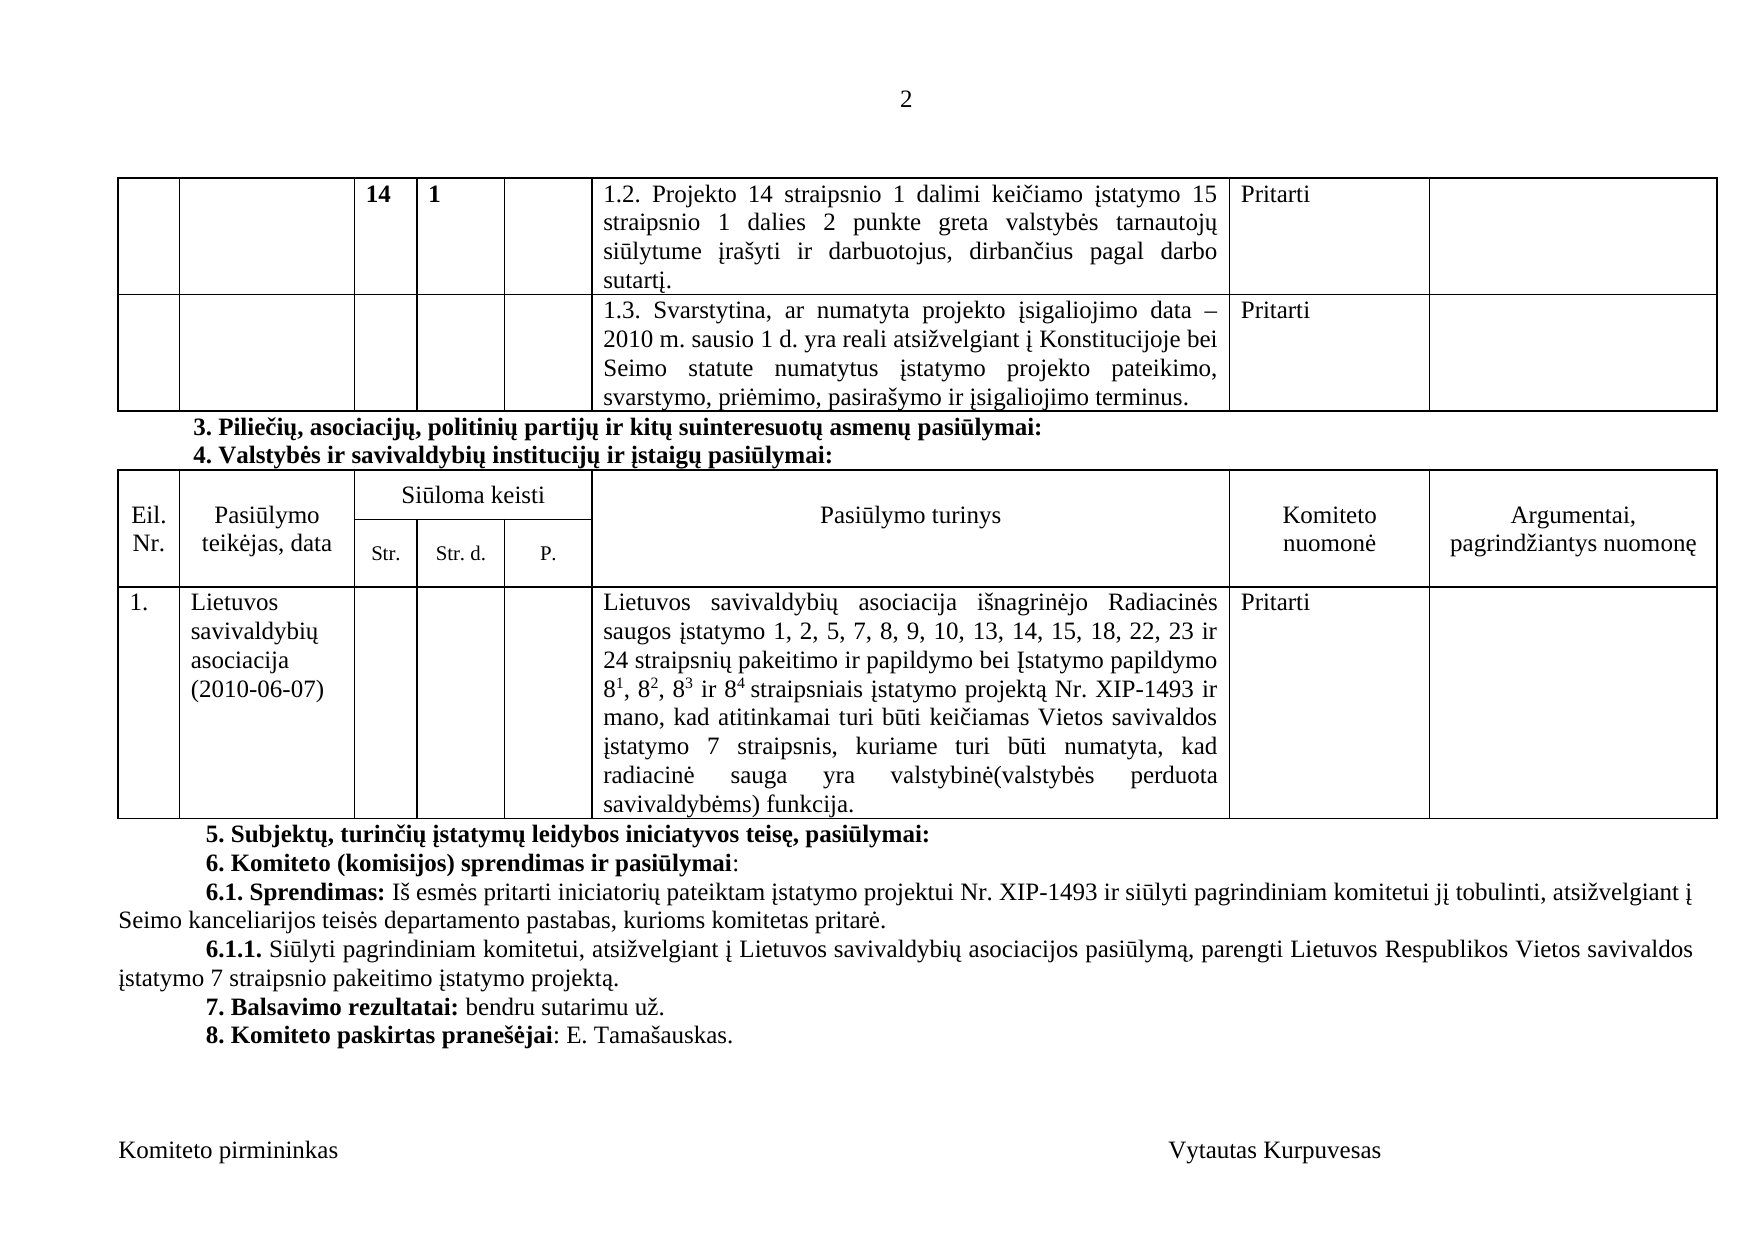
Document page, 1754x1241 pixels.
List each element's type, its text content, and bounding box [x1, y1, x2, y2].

table_cell 1.2. Projekto 14 straipsnio 1 dalimi keičiamo įstatymo 15 straipsnio 1 dalies 2 punkte greta valstybės tarnautojų siūlytume įrašyti ir darbuotojus, dirbančius pagal darbo sutartį. [593, 179, 1229, 294]
table_cell [418, 588, 504, 817]
text 6. Komiteto (komisijos) sprendimas ir pasiūlymai: [118, 848, 1694, 877]
text 8. Komiteto paskirtas pranešėjai: E. Tamašauskas. [118, 1020, 1694, 1049]
table_header Siūloma keisti [355, 471, 591, 518]
table_header Pasiūlymo teikėjas, data [180, 471, 354, 586]
table_cell P. [505, 520, 591, 586]
table_cell Pritarti [1230, 588, 1429, 817]
table_cell [119, 295, 179, 410]
table_cell Pritarti [1230, 295, 1429, 410]
table_cell [180, 295, 354, 410]
text Komiteto pirmininkas Vytautas Kurpuvesas [118, 1135, 1694, 1164]
table_header Argumentai, pagrindžiantys nuomonę [1430, 471, 1716, 586]
table_cell 1. [119, 588, 179, 817]
table_header Pasiūlymo turinys [593, 471, 1229, 586]
text 6.1.1. Siūlyti pagrindiniam komitetui, atsižvelgiant į Lietuvos savivaldybių asociacijos pasiūlymą, parengti Lietuvos Respublikos Vietos savivaldos įstatymo 7 straipsnio pakeitimo įstatymo projektą. [118, 934, 1694, 992]
text 3. Piliečių, asociacijų, politinių partijų ir kitų suinteresuotų asmenų pasiūlymai: [118, 412, 1694, 441]
table_cell [505, 295, 591, 410]
table_cell [355, 588, 416, 817]
text 5. Subjektų, turinčių įstatymų leidybos iniciatyvos teisę, pasiūlymai: [118, 819, 1694, 848]
table_cell [1430, 588, 1716, 817]
table_cell [1430, 179, 1716, 294]
table_header Komiteto nuomonė [1230, 471, 1429, 586]
table_cell [119, 179, 179, 294]
table_cell Pritarti [1230, 179, 1429, 294]
text 4. Valstybės ir savivaldybių institucijų ir įstaigų pasiūlymai: [118, 441, 1694, 469]
table_cell Str. [355, 520, 416, 586]
table_cell Lietuvos savivaldybių asociacija (2010-06-07) [180, 588, 354, 817]
table_cell Lietuvos savivaldybių asociacija išnagrinėjo Radiacinės saugos įstatymo 1, 2, 5, 7, 8, 9, 10, 13, 14, 15, 18, 22, 23 ir 24 straipsnių pakeitimo ir papildymo bei Įstatymo papildymo 81, 82, 83 ir 84 straipsniais įstatymo projektą Nr. XIP-1493 ir mano, kad atitinkamai turi būti keičiamas Vietos savivaldos įstatymo 7 straipsnis, kuriame turi būti numatyta, kad radiacinė sauga yra valstybinė(valstybės perduota savivaldybėms) funkcija. [593, 588, 1229, 817]
table_cell Str. d. [418, 520, 504, 586]
table_cell 1.3. Svarstytina, ar numatyta projekto įsigaliojimo data – 2010 m. sausio 1 d. yra reali atsižvelgiant į Konstitucijoje bei Seimo statute numatytus įstatymo projekto pateikimo, svarstymo, priėmimo, pasirašymo ir įsigaliojimo terminus. [593, 295, 1229, 410]
table_cell [418, 295, 504, 410]
table_cell [1430, 295, 1716, 410]
table_header Eil. Nr. [119, 471, 179, 586]
table_cell [355, 295, 416, 410]
table_cell [505, 588, 591, 817]
table_cell 1 [418, 179, 504, 294]
table_cell [180, 179, 354, 294]
text 7. Balsavimo rezultatai: bendru sutarimu už. [118, 992, 1694, 1020]
table_cell [505, 179, 591, 294]
text 6.1. Sprendimas: Iš esmės pritarti iniciatorių pateiktam įstatymo projektui Nr. XIP-1493 ir siūlyti pagrindiniam komitetui jį tobulinti, atsižvelgiant į Seimo kanceliarijos teisės departamento pastabas, kurioms komitetas pritarė. [118, 877, 1694, 934]
table_cell 14 [355, 179, 416, 294]
